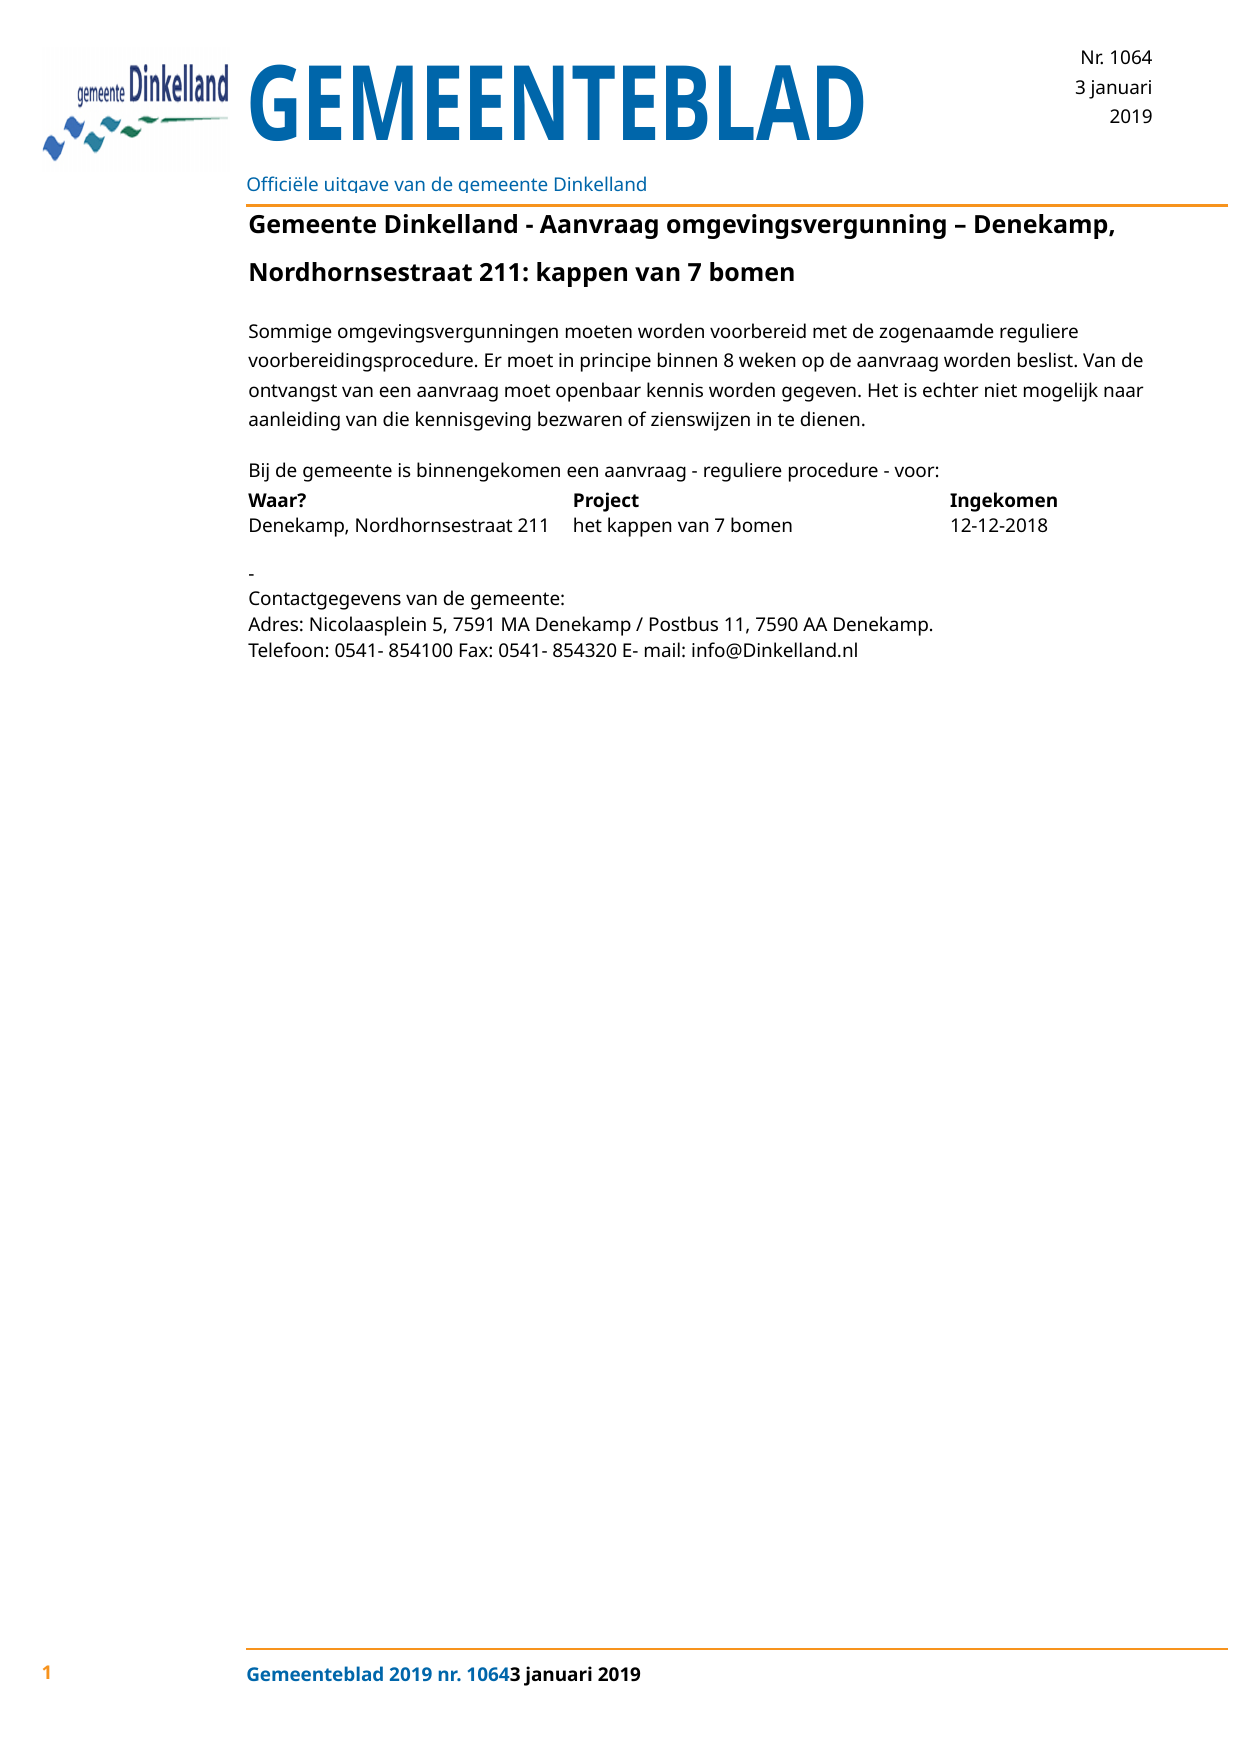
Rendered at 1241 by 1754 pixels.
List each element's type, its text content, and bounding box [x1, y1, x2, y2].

table_cell het kappen van 7 bomen [573, 513, 950, 538]
table_cell Denekamp, Nordhornsestraat 211 [248, 513, 573, 538]
text - [248, 560, 1152, 585]
table_header Project [573, 487, 950, 512]
text Gemeente Dinkelland - Aanvraag omgevingsvergunning – Denekamp, Nordhornsestraat 211: kappen van 7 bomen [248, 207, 1152, 288]
text Sommige omgevingsvergunningen moeten worden voorbereid met de zogenaamde reguliere voorbereidingsprocedure. Er moet in principe binnen 8 weken op de aanvraag worden beslist. Van de ontvangst van een aanvraag moet openbaar kennis worden gegeven. Het is echter niet mogelijk naar aanleiding van die kennisgeving bezwaren of zienswijzen in te dienen. [248, 318, 1152, 432]
table_header Waar? [248, 487, 573, 512]
text Adres: Nicolaasplein 5, 7591 MA Denekamp / Postbus 11, 7590 AA Denekamp. [248, 611, 1152, 637]
table_header Ingekomen [950, 487, 1152, 512]
text Bij de gemeente is binnengekomen een aanvraag - reguliere procedure - voor: [248, 457, 1152, 483]
table_cell 12-12-2018 [950, 513, 1152, 538]
picture [41, 47, 231, 172]
text Telefoon: 0541- 854100 Fax: 0541- 854320 E- mail: info@Dinkelland.nl [248, 637, 1152, 663]
text Contactgegevens van de gemeente: [248, 585, 1152, 611]
